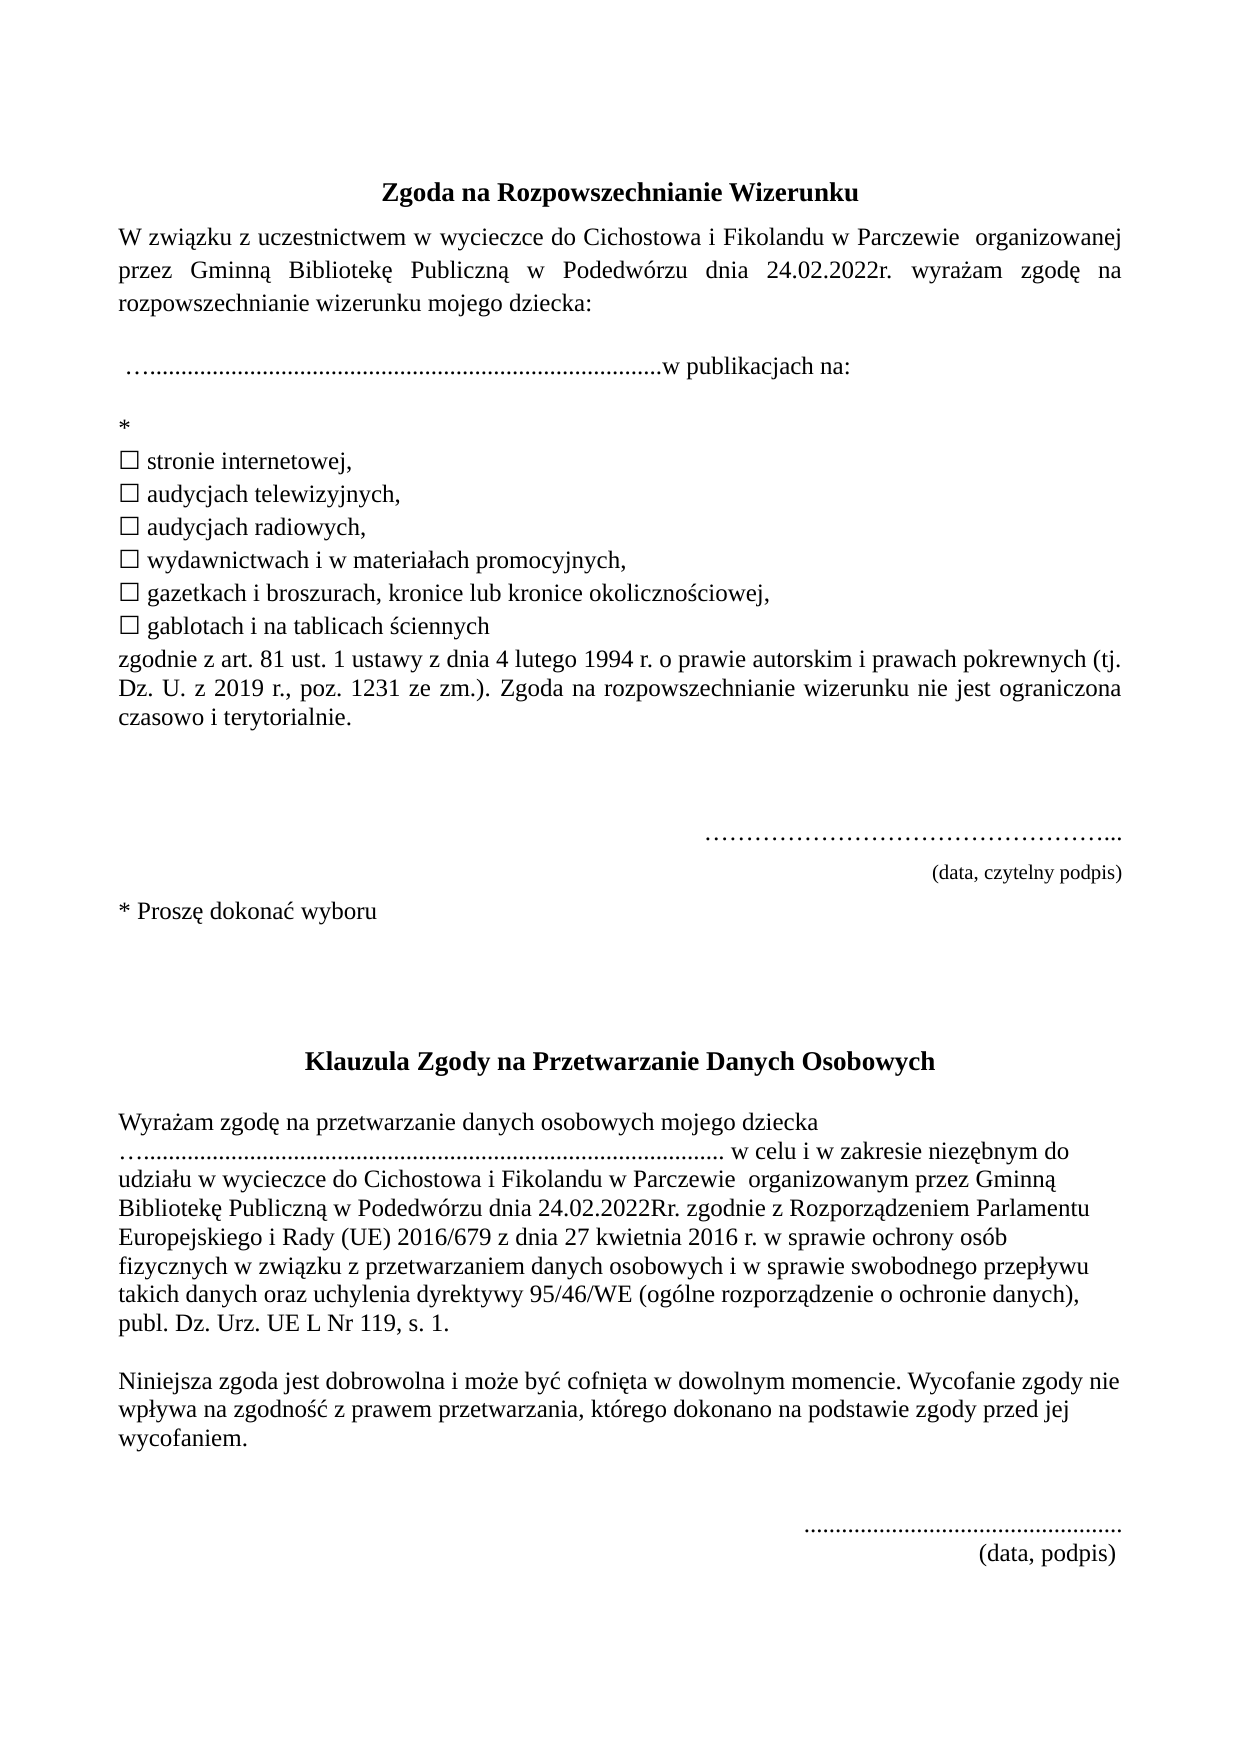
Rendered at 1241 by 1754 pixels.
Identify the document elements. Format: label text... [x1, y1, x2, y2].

text (data, czytelny podpis) [118, 860, 1122, 884]
text * Proszę dokonać wyboru [118, 896, 1122, 925]
text …………………………………………... [118, 817, 1122, 846]
text Niniejsza zgoda jest dobrowolna i może być cofnięta w dowolnym momencie. Wycofanie zgody nie wpływa na zgodność z prawem przetwarzania, którego dokonano na podstawie zgody przed jej wycofaniem. [118, 1366, 1122, 1452]
text Wyrażam zgodę na przetwarzanie danych osobowych mojego dziecka …............................................................................................. w celu i w zakresie niezębnym do udziału w wycieczce do Cichostowa i Fikolandu w Parczewie organizowanym przez Gminną Bibliotekę Publiczną w Podedwórzu dnia 24.02.2022Rr. zgodnie z Rozporządzeniem Parlamentu Europejskiego i Rady (UE) 2016/679 z dnia 27 kwietnia 2016 r. w sprawie ochrony osób fizycznych w związku z przetwarzaniem danych osobowych i w sprawie swobodnego przepływu takich danych oraz uchylenia dyrektywy 95/46/WE (ogólne rozporządzenie o ochronie danych), publ. Dz. Urz. UE L Nr 119, s. 1. [118, 1107, 1122, 1337]
text * [118, 413, 1122, 442]
text ☐ audycjach telewizyjnych, [118, 479, 1122, 508]
text ☐ stronie internetowej, [118, 446, 1122, 475]
text ................................................... (data, podpis) [118, 1509, 1122, 1567]
text ☐ gazetkach i broszurach, kronice lub kronice okolicznościowej, [118, 578, 1122, 607]
text Zgoda na Rozpowszechnianie Wizerunku [118, 176, 1122, 207]
text zgodnie z art. 81 ust. 1 ustawy z dnia 4 lutego 1994 r. o prawie autorskim i prawach pokrewnych (tj. Dz. U. z 2019 r., poz. 1231 ze zm.). Zgoda na rozpowszechnianie wizerunku nie jest ograniczona czasowo i terytorialnie. [118, 644, 1122, 731]
text ☐ audycjach radiowych, [118, 512, 1122, 541]
text W związku z uczestnictwem w wycieczce do Cichostowa i Fikolandu w Parczewie organizowanej przez Gminną Bibliotekę Publiczną w Podedwórzu dnia 24.02.2022r. wyrażam zgodę na rozpowszechnianie wizerunku mojego dziecka: [118, 222, 1122, 317]
text Klauzula Zgody na Przetwarzanie Danych Osobowych [118, 1045, 1122, 1076]
text ☐ wydawnictwach i w materiałach promocyjnych, [118, 545, 1122, 574]
text …..................................................................................w publikacjach na: [118, 351, 1122, 379]
text ☐ gablotach i na tablicach ściennych [118, 611, 1122, 640]
